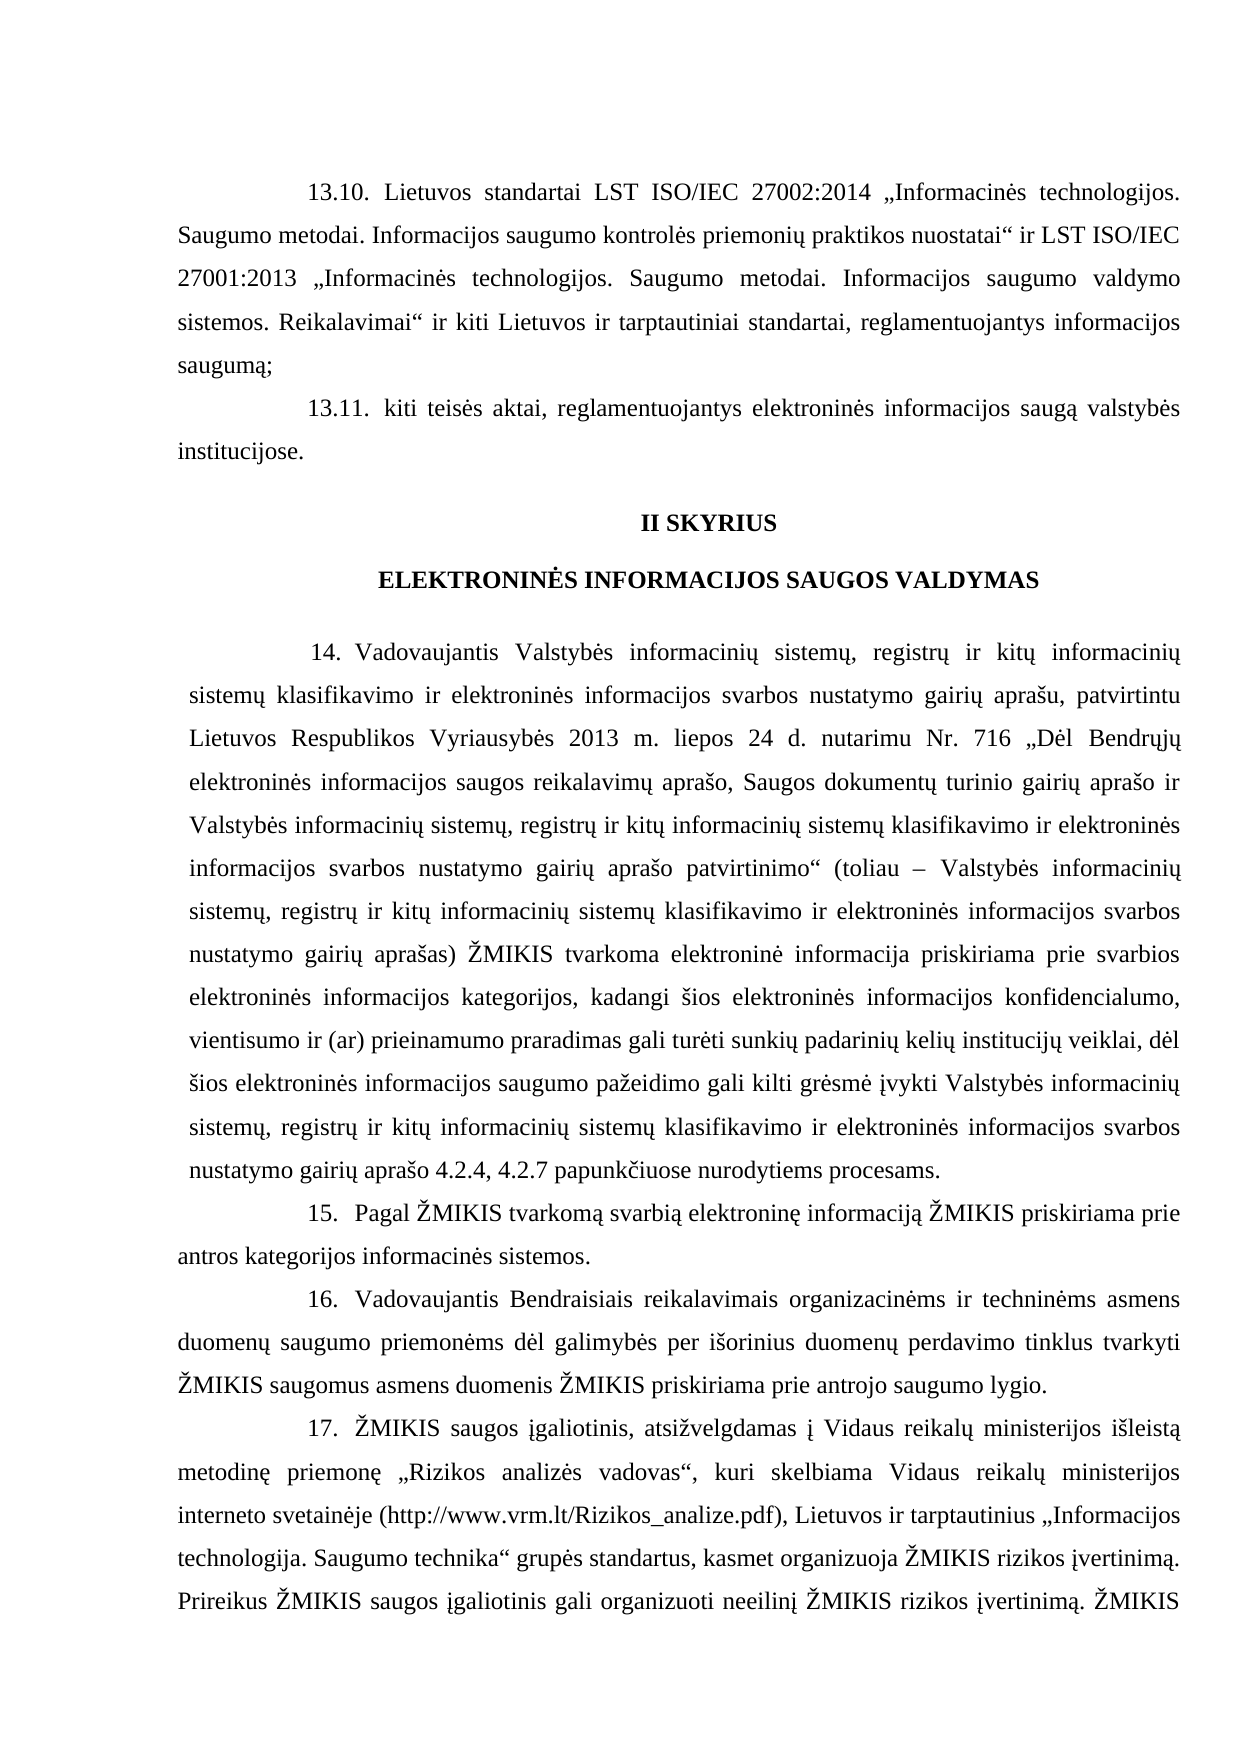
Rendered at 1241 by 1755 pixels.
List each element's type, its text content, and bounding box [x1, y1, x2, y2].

text 15. Pagal ŽMIKIS tvarkomą svarbią elektroninę informaciją ŽMIKIS priskiriama prie antros kategorijos informacinės sistemos. [177, 1198, 1181, 1270]
text II SKYRIUS [177, 508, 1181, 537]
text 13.11. kiti teisės aktai, reglamentuojantys elektroninės informacijos saugą valstybės institucijose. [177, 393, 1181, 465]
text 16. Vadovaujantis Bendraisiais reikalavimais organizacinėms ir techninėms asmens duomenų saugumo priemonėms dėl galimybės per išorinius duomenų perdavimo tinklus tvarkyti ŽMIKIS saugomus asmens duomenis ŽMIKIS priskiriama prie antrojo saugumo lygio. [177, 1284, 1181, 1399]
text 17. ŽMIKIS saugos įgaliotinis, atsižvelgdamas į Vidaus reikalų ministerijos išleistą metodinę priemonę „Rizikos analizės vadovas“, kuri skelbiama Vidaus reikalų ministerijos interneto svetainėje (http://www.vrm.lt/Rizikos_analize.pdf), Lietuvos ir tarptautinius „Informacijos technologija. Saugumo technika“ grupės standartus, kasmet organizuoja ŽMIKIS rizikos įvertinimą. Prireikus ŽMIKIS saugos įgaliotinis gali organizuoti neeilinį ŽMIKIS rizikos įvertinimą. ŽMIKIS [177, 1413, 1181, 1615]
text ELEKTRONINĖS INFORMACIJOS SAUGOS VALDYMAS [177, 565, 1181, 594]
text 14. Vadovaujantis Valstybės informacinių sistemų, registrų ir kitų informacinių sistemų klasifikavimo ir elektroninės informacijos svarbos nustatymo gairių aprašu, patvirtintu Lietuvos Respublikos Vyriausybės 2013 m. liepos 24 d. nutarimu Nr. 716 „Dėl Bendrųjų elektroninės informacijos saugos reikalavimų aprašo, Saugos dokumentų turinio gairių aprašo ir Valstybės informacinių sistemų, registrų ir kitų informacinių sistemų klasifikavimo ir elektroninės informacijos svarbos nustatymo gairių aprašo patvirtinimo“ (toliau – Valstybės informacinių sistemų, registrų ir kitų informacinių sistemų klasifikavimo ir elektroninės informacijos svarbos nustatymo gairių aprašas) ŽMIKIS tvarkoma elektroninė informacija priskiriama prie svarbios elektroninės informacijos kategorijos, kadangi šios elektroninės informacijos konfidencialumo, vientisumo ir (ar) prieinamumo praradimas gali turėti sunkių padarinių kelių institucijų veiklai, dėl šios elektroninės informacijos saugumo pažeidimo gali kilti grėsmė įvykti Valstybės informacinių sistemų, registrų ir kitų informacinių sistemų klasifikavimo ir elektroninės informacijos svarbos nustatymo gairių aprašo 4.2.4, 4.2.7 papunkčiuose nurodytiems procesams. [189, 637, 1181, 1183]
text 13.10. Lietuvos standartai LST ISO/IEC 27002:2014 „Informacinės technologijos. Saugumo metodai. Informacijos saugumo kontrolės priemonių praktikos nuostatai“ ir LST ISO/IEC 27001:2013 „Informacinės technologijos. Saugumo metodai. Informacijos saugumo valdymo sistemos. Reikalavimai“ ir kiti Lietuvos ir tarptautiniai standartai, reglamentuojantys informacijos saugumą; [177, 177, 1181, 378]
